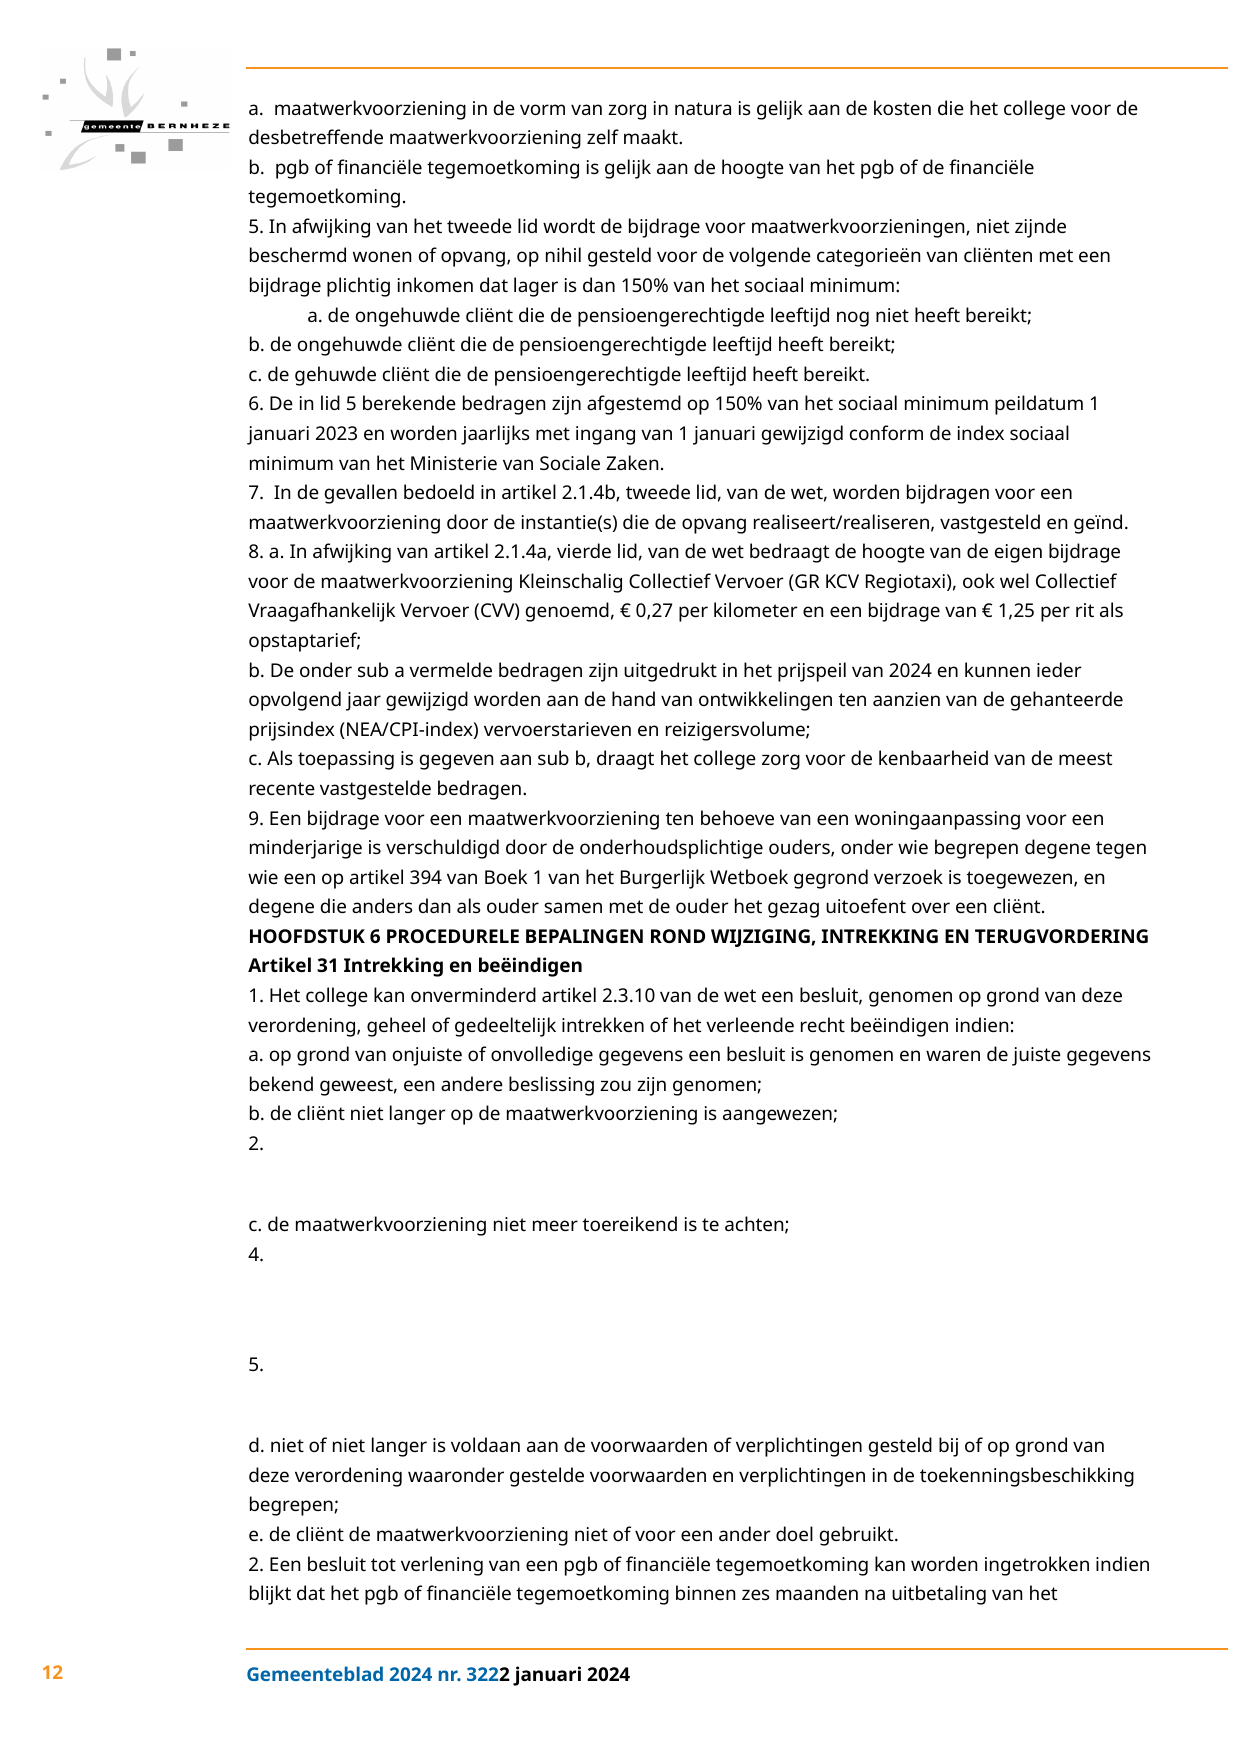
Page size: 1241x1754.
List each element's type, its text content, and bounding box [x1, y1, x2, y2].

picture [41, 47, 231, 172]
text 5. [248, 1351, 1152, 1377]
text a. op grond van onjuiste of onvolledige gegevens een besluit is genomen en waren de juiste gegevens bekend geweest, een andere beslissing zou zijn genomen; [248, 1041, 1152, 1097]
text d. niet of niet langer is voldaan aan de voorwaarden of verplichtingen gesteld bij of op grond van deze verordening waaronder gestelde voorwaarden en verplichtingen in de toekenningsbeschikking begrepen; [248, 1432, 1152, 1517]
list a. de ongehuwde cliënt die de pensioengerechtigde leeftijd nog niet heeft bereikt; [248, 302, 1152, 328]
text 2. Een besluit tot verlening van een pgb of financiële tegemoetkoming kan worden ingetrokken indien blijkt dat het pgb of financiële tegemoetkoming binnen zes maanden na uitbetaling van het [248, 1551, 1152, 1606]
text c. de gehuwde cliënt die de pensioengerechtigde leeftijd heeft bereikt. [248, 361, 1152, 387]
text b. pgb of financiële tegemoetkoming is gelijk aan de hoogte van het pgb of de financiële tegemoetkoming. [248, 154, 1152, 209]
text a. maatwerkvoorziening in de vorm van zorg in natura is gelijk aan de kosten die het college voor de desbetreffende maatwerkvoorziening zelf maakt. [248, 95, 1152, 150]
text c. Als toepassing is gegeven aan sub b, draagt het college zorg voor de kenbaarheid van de meest recente vastgestelde bedragen. [248, 746, 1152, 801]
text 4. [248, 1241, 1152, 1267]
text 5. In afwijking van het tweede lid wordt de bijdrage voor maatwerkvoorzieningen, niet zijnde beschermd wonen of opvang, op nihil gesteld voor de volgende categorieën van cliënten met een bijdrage plichtig inkomen dat lager is dan 150% van het sociaal minimum: [248, 213, 1152, 298]
text b. De onder sub a vermelde bedragen zijn uitgedrukt in het prijspeil van 2024 en kunnen ieder opvolgend jaar gewijzigd worden aan de hand van ontwikkelingen ten aanzien van de gehanteerde prijsindex (NEA/CPI-index) vervoerstarieven en reizigersvolume; [248, 657, 1152, 742]
text 6. De in lid 5 berekende bedragen zijn afgestemd op 150% van het sociaal minimum peildatum 1 januari 2023 en worden jaarlijks met ingang van 1 januari gewijzigd conform de index sociaal minimum van het Ministerie van Sociale Zaken. [248, 391, 1152, 476]
text Artikel 31 Intrekking en beëindigen [248, 953, 1152, 978]
text 8. a. In afwijking van artikel 2.1.4a, vierde lid, van de wet bedraagt de hoogte van de eigen bijdrage voor de maatwerkvoorziening Kleinschalig Collectief Vervoer (GR KCV Regiotaxi), ook wel Collectief Vraagafhankelijk Vervoer (CVV) genoemd, € 0,27 per kilometer en een bijdrage van € 1,25 per rit als opstaptarief; [248, 538, 1152, 653]
text 2. [248, 1130, 1152, 1156]
text HOOFDSTUK 6 PROCEDURELE BEPALINGEN ROND WIJZIGING, INTREKKING EN TERUGVORDERING [248, 923, 1152, 949]
text b. de cliënt niet langer op de maatwerkvoorziening is aangewezen; [248, 1101, 1152, 1126]
text c. de maatwerkvoorziening niet meer toereikend is te achten; [248, 1211, 1152, 1237]
text 9. Een bijdrage voor een maatwerkvoorziening ten behoeve van een woningaanpassing voor een minderjarige is verschuldigd door de onderhoudsplichtige ouders, onder wie begrepen degene tegen wie een op artikel 394 van Boek 1 van het Burgerlijk Wetboek gegrond verzoek is toegewezen, en degene die anders dan als ouder samen met de ouder het gezag uitoefent over een cliënt. [248, 805, 1152, 919]
text e. de cliënt de maatwerkvoorziening niet of voor een ander doel gebruikt. [248, 1521, 1152, 1547]
text b. de ongehuwde cliënt die de pensioengerechtigde leeftijd heeft bereikt; [248, 331, 1152, 357]
text 7. In de gevallen bedoeld in artikel 2.1.4b, tweede lid, van de wet, worden bijdragen voor een maatwerkvoorziening door de instantie(s) die de opvang realiseert/realiseren, vastgesteld en geïnd. [248, 479, 1152, 535]
text 1. Het college kan onverminderd artikel 2.3.10 van de wet een besluit, genomen op grond van deze verordening, geheel of gedeeltelijk intrekken of het verleende recht beëindigen indien: [248, 982, 1152, 1038]
